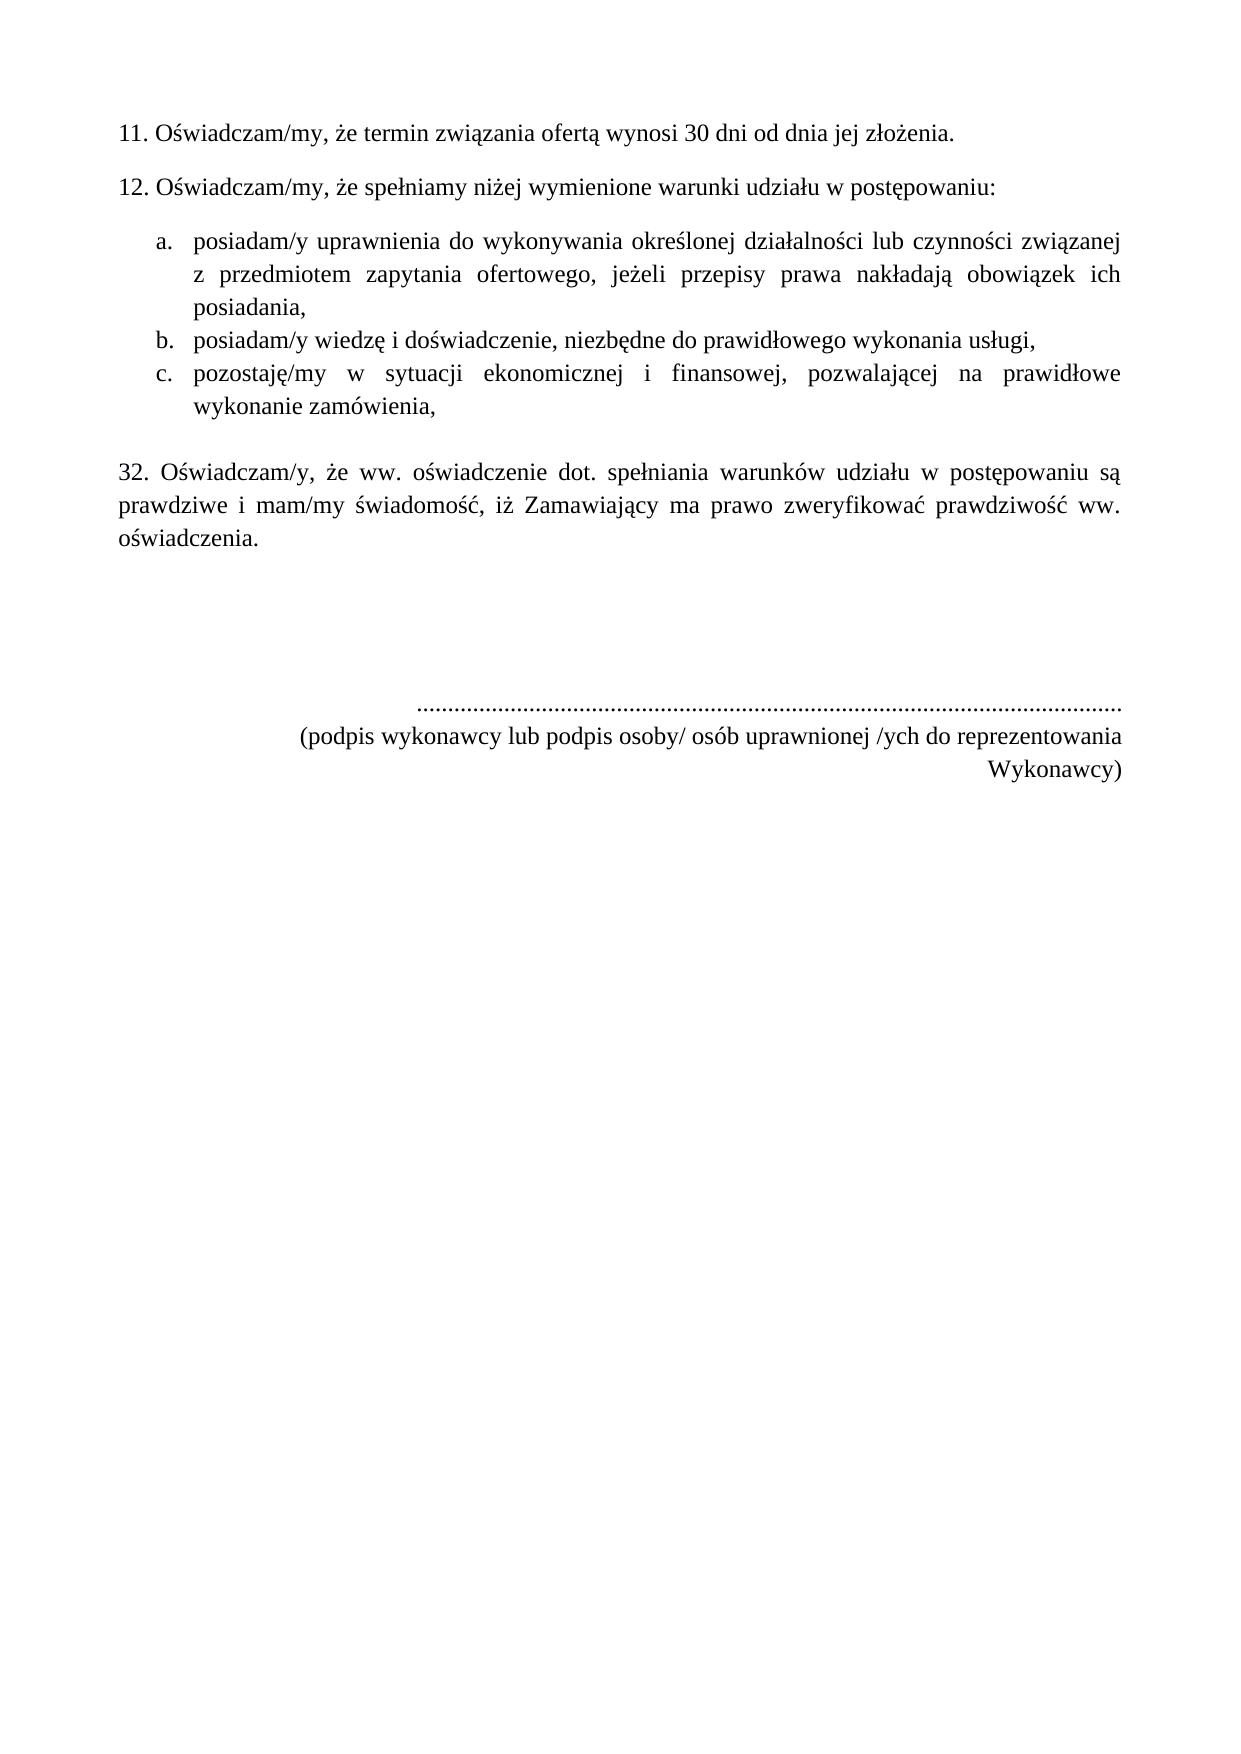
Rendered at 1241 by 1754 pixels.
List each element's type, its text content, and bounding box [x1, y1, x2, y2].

list 11. Oświadczam/my, że termin związania ofertą wynosi 30 dni od dnia jej złożenia. [118, 118, 1122, 147]
list 32. Oświadczam/y, że ww. oświadczenie dot. spełniania warunków udziału w postępowaniu są prawdziwe i mam/my świadomość, iż Zamawiający ma prawo zweryfikować prawdziwość ww. oświadczenia. [118, 457, 1122, 552]
list posiadam/y wiedzę i doświadczenie, niezbędne do prawidłowego wykonania usługi, [193, 325, 1122, 354]
list 12. Oświadczam/my, że spełniamy niżej wymienione warunki udziału w postępowaniu: [118, 172, 1122, 201]
list (podpis wykonawcy lub podpis osoby/ osób uprawnionej /ych do reprezentowania Wykonawcy) [266, 721, 1122, 783]
list posiadam/y uprawnienia do wykonywania określonej działalności lub czynności związanej z przedmiotem zapytania ofertowego, jeżeli przepisy prawa nakładają obowiązek ich posiadania, [156, 226, 1122, 321]
list ................................................................................................................. [266, 688, 1122, 717]
list pozostaję/my w sytuacji ekonomicznej i finansowej, pozwalającej na prawidłowe wykonanie zamówienia, [156, 358, 1122, 420]
